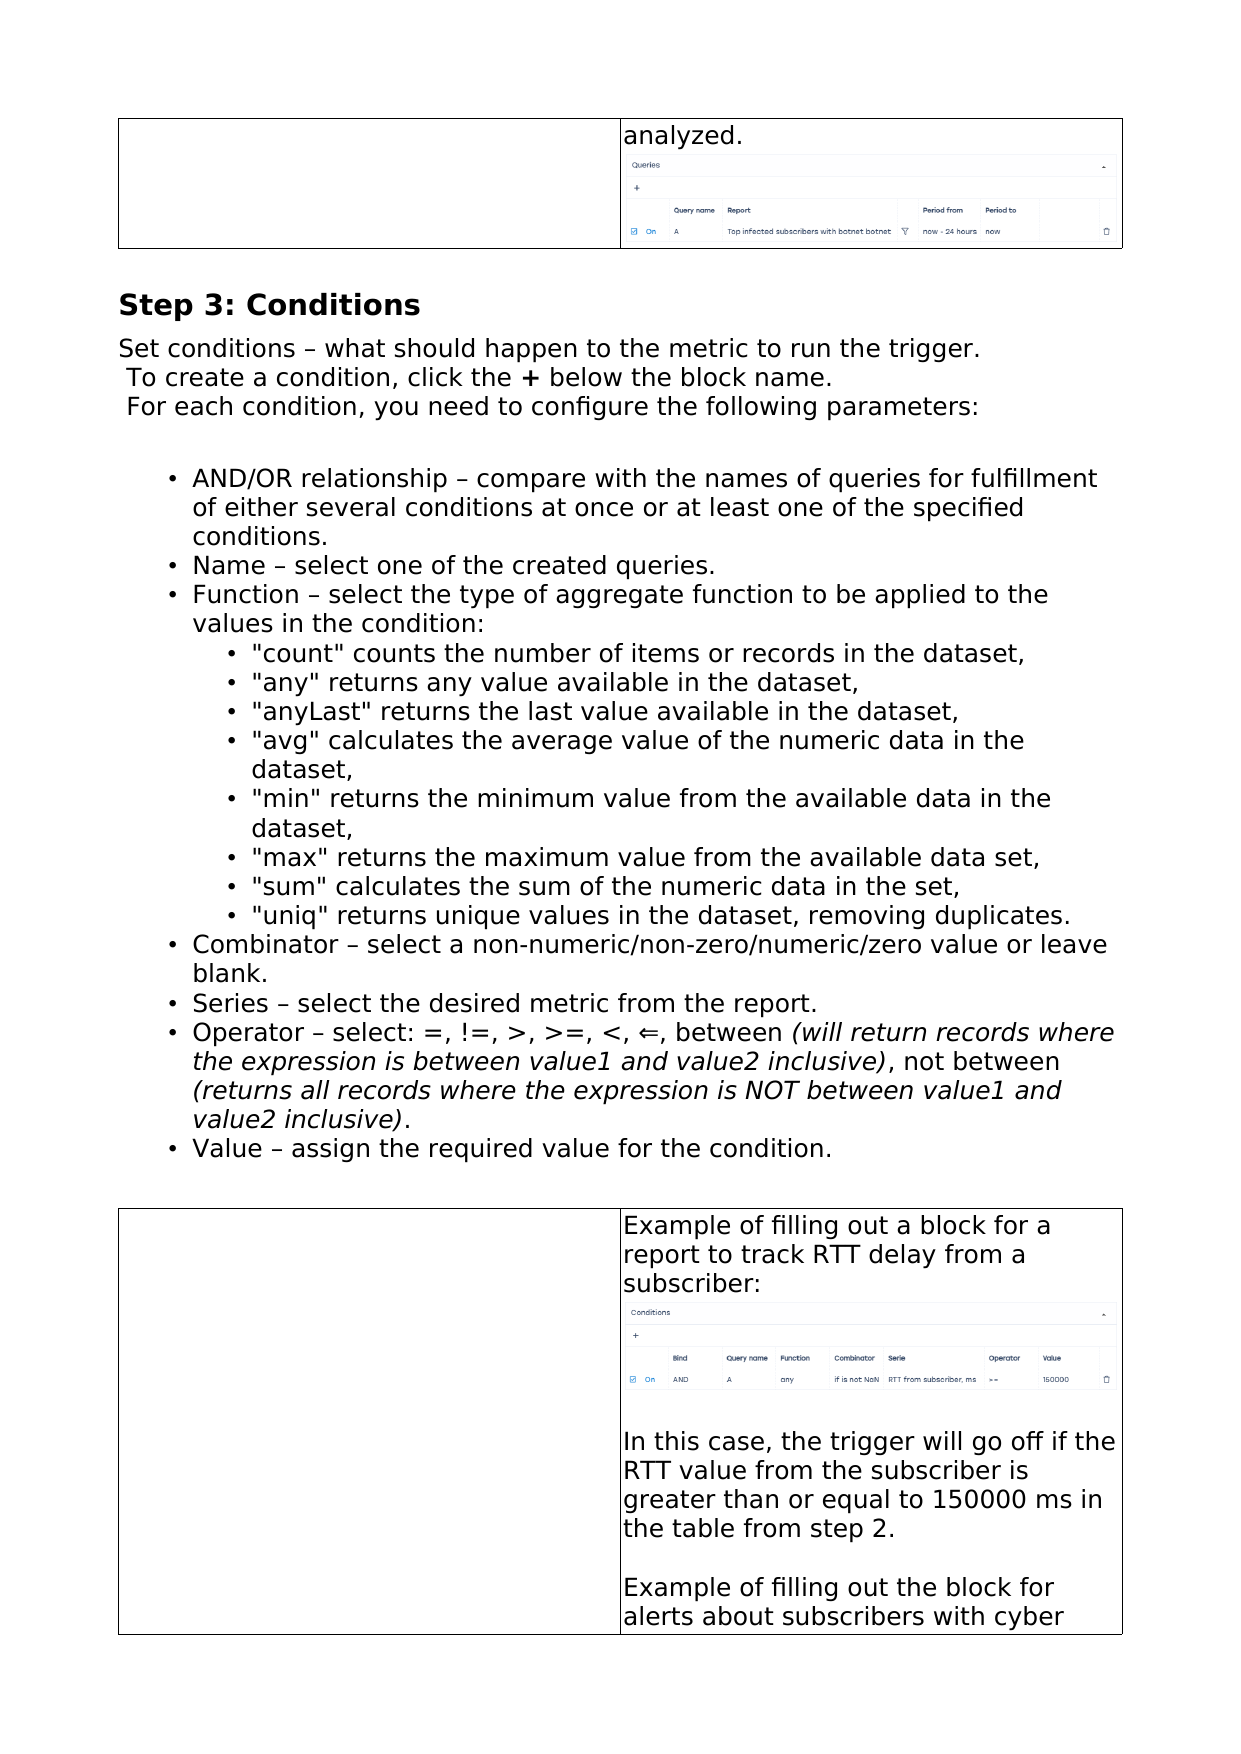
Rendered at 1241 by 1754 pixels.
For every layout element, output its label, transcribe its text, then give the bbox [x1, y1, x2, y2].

list "min" returns the minimum value from the available data in the dataset, [236, 784, 1122, 843]
list "sum" calculates the sum of the numeric data in the set, [236, 872, 1122, 901]
subtitle Step 3: Conditions [118, 288, 1122, 322]
text Set conditions – what should happen to the metric to run the trigger. To create a condition, click the + below the block name. For each condition, you need to configure the following parameters: [118, 334, 1122, 422]
table_header [119, 1209, 620, 1634]
picture [622, 1298, 1120, 1392]
table_header Example of filling out a block for a report to track RTT delay from a subscriber: In this case, the trigger will go off if the RTT value from the subscriber is greater than or equal to 150000 ms in the table from step 2. Example of filling out the block for alerts about subscribers with cyber [621, 1209, 1122, 1634]
list "any" returns any value available in the dataset, [236, 668, 1122, 697]
table_header analyzed. [621, 119, 1122, 248]
list Series – select the desired metric from the report. [177, 989, 1122, 1018]
list Operator – select: =, !=, >, >=, <, ⇐, between (will return records where the expression is between value1 and value2 inclusive), not between (returns all records where the expression is NOT between value1 and value2 inclusive). [177, 1018, 1122, 1134]
list Value – assign the required value for the condition. [177, 1134, 1122, 1164]
list Function – select the type of aggregate function to be applied to the values in the condition: [177, 580, 1122, 639]
list "uniq" returns unique values in the dataset, removing duplicates. [236, 901, 1122, 930]
list "count" counts the number of items or records in the dataset, [236, 639, 1122, 668]
list "max" returns the maximum value from the available data set, [236, 843, 1122, 872]
list Combinator – select a non-numeric/non-zero/numeric/zero value or leave blank. [177, 930, 1122, 989]
picture [622, 150, 1120, 245]
list Name – select one of the created queries. [177, 551, 1122, 580]
list AND/OR relationship – compare with the names of queries for fulfillment of either several conditions at once or at least one of the specified conditions. [177, 464, 1122, 551]
table_header [119, 119, 620, 248]
list "avg" calculates the average value of the numeric data in the dataset, [236, 726, 1122, 784]
list "anyLast" returns the last value available in the dataset, [236, 697, 1122, 726]
